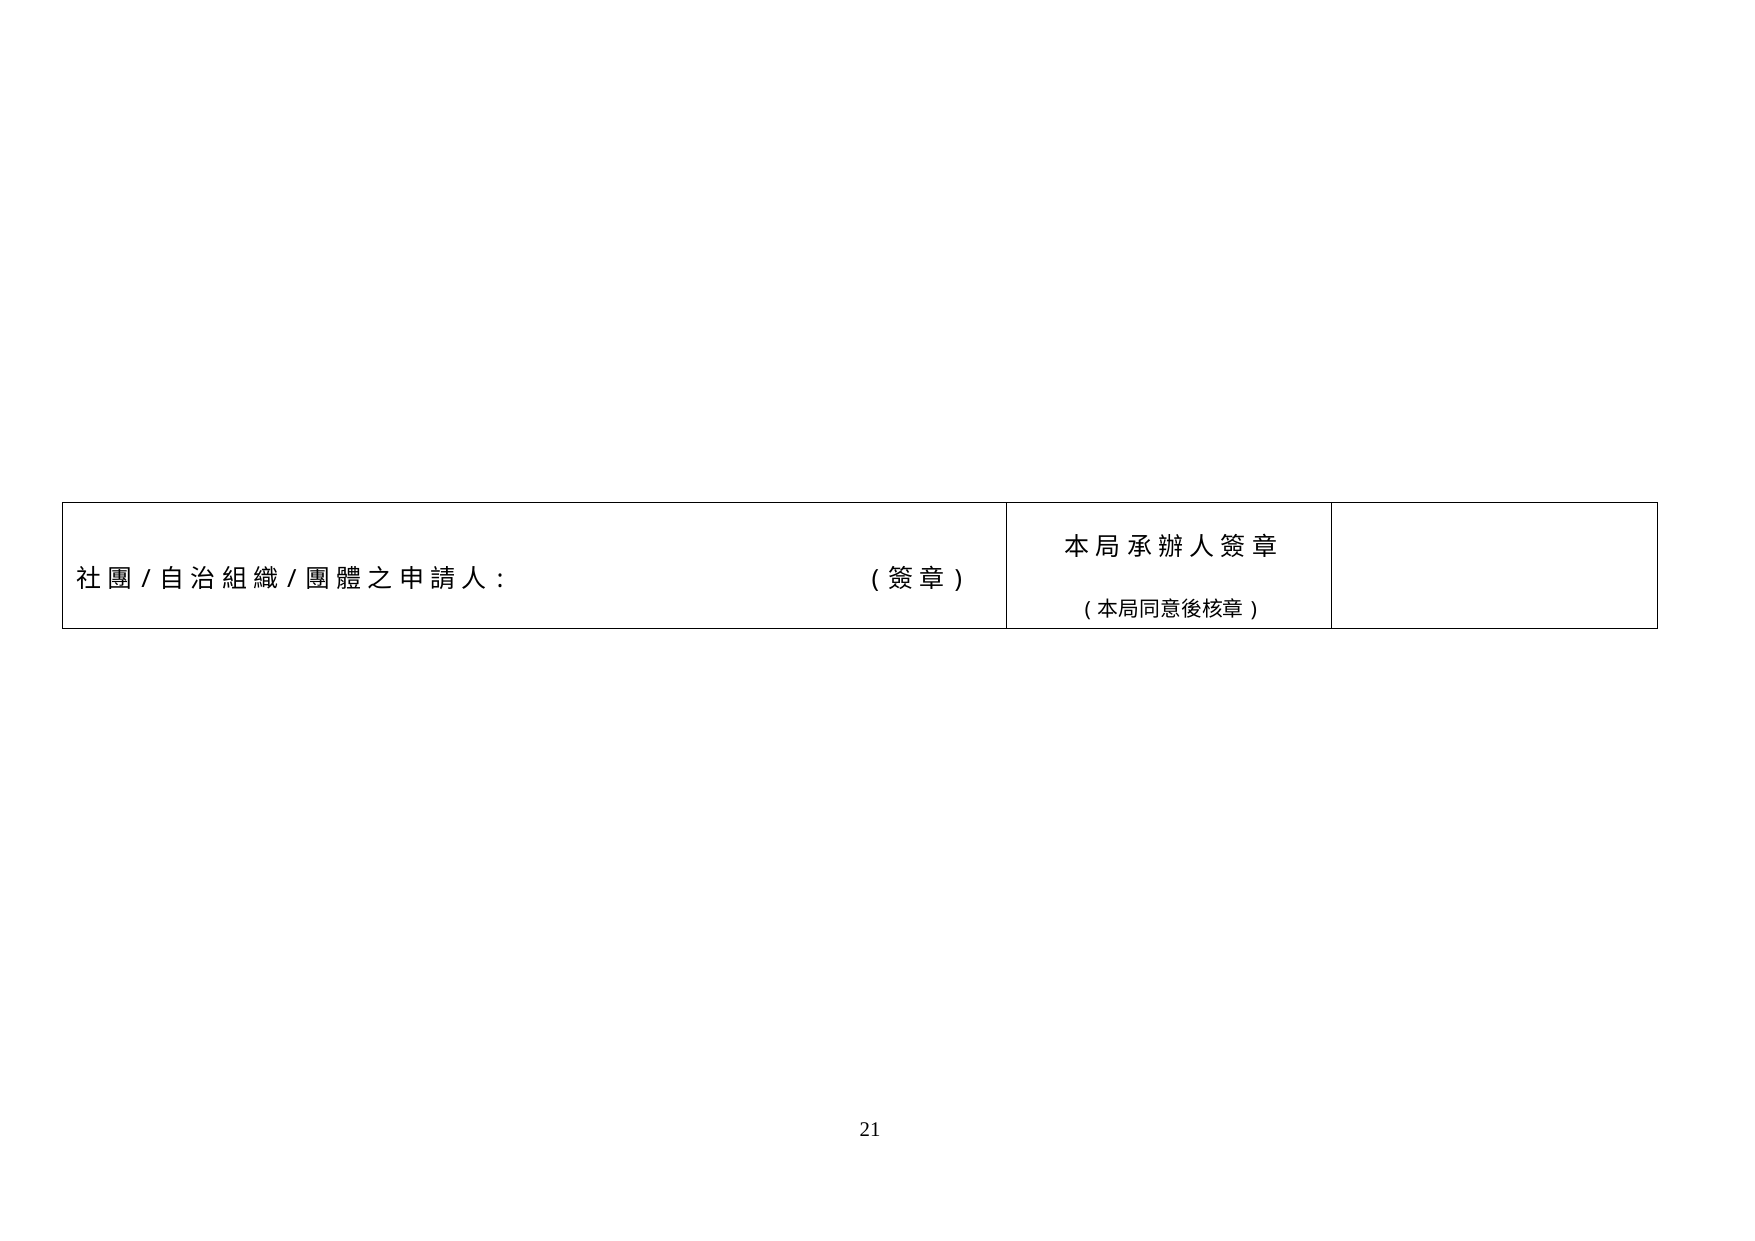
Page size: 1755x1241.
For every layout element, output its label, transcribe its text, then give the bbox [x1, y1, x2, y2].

table_cell [1332, 503, 1657, 628]
table_cell 社團/自治組織/團體之申請人: (簽章) [63, 503, 1006, 628]
table_cell 本局承辦人簽章 (本局同意後核章) [1007, 503, 1331, 628]
